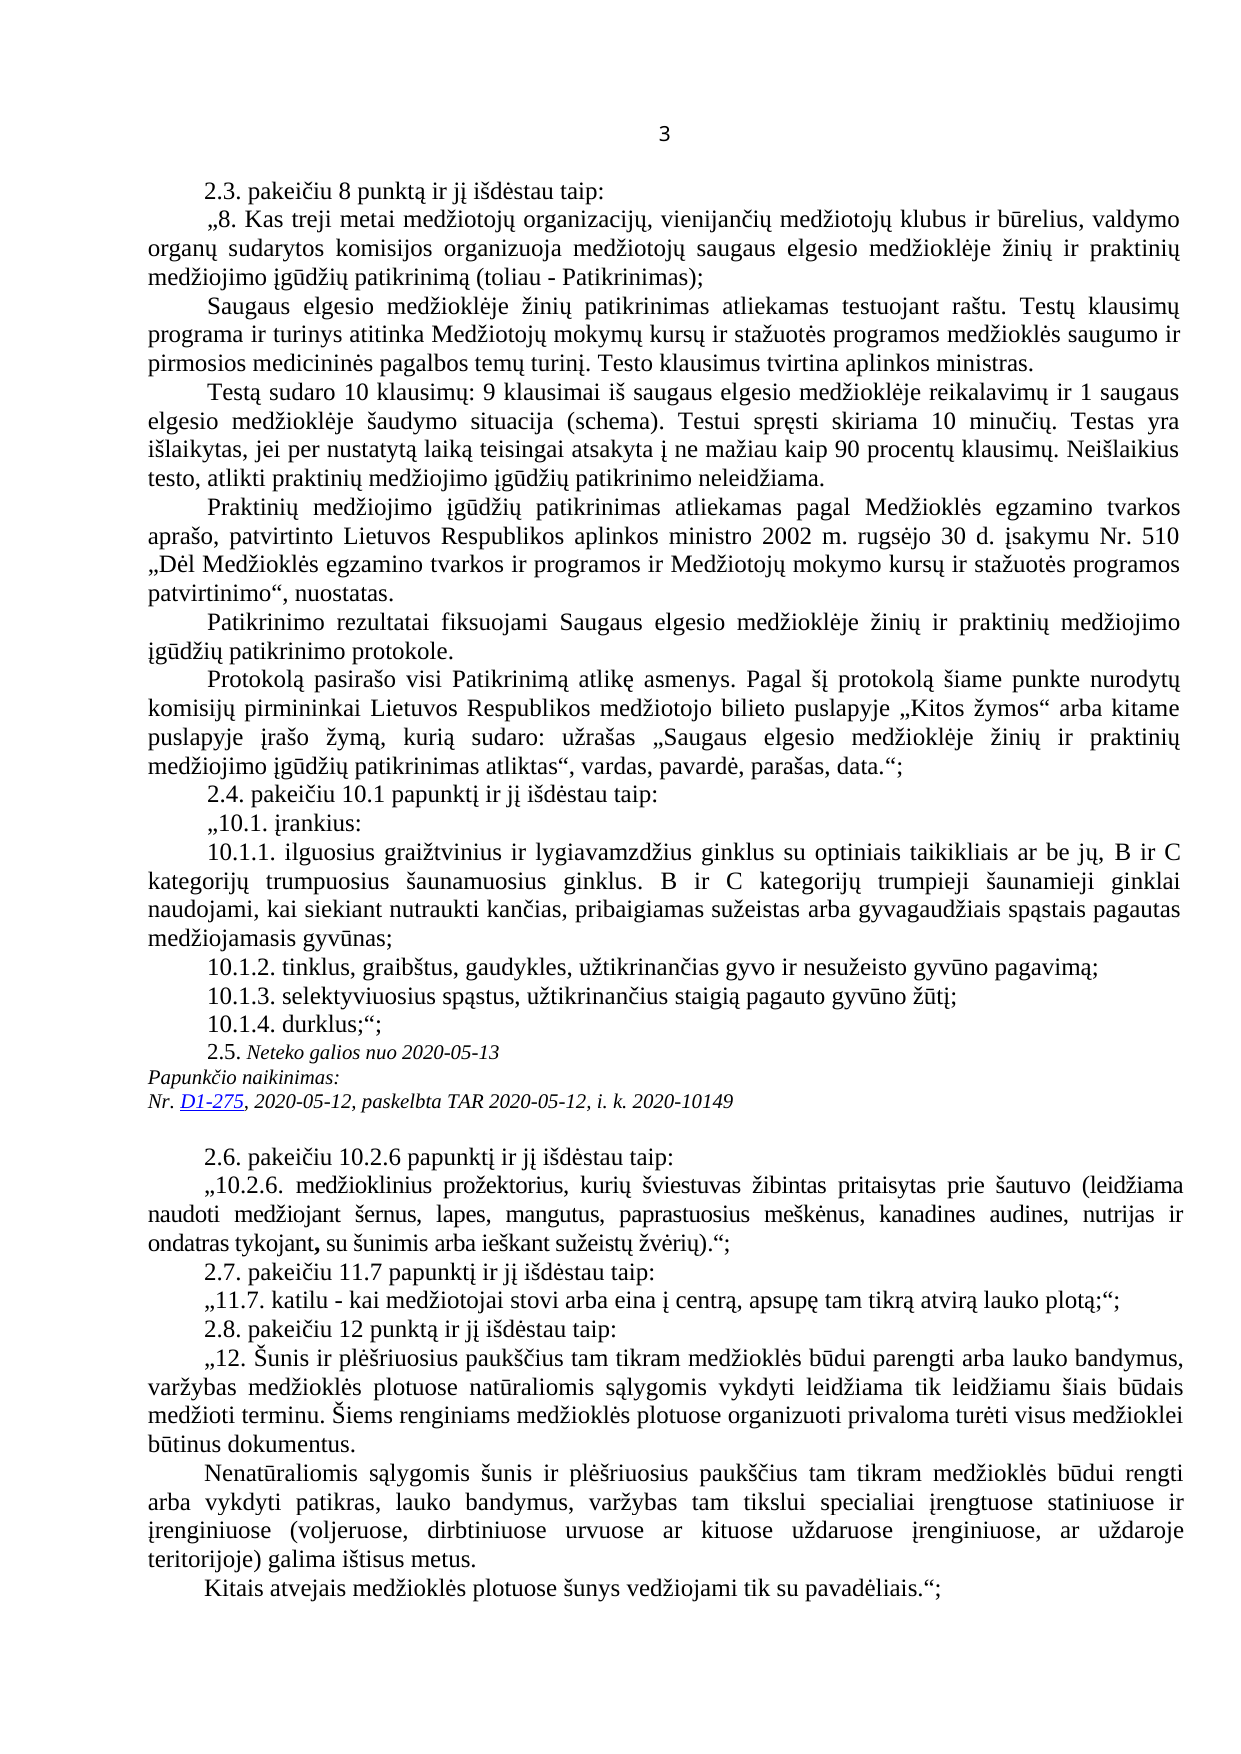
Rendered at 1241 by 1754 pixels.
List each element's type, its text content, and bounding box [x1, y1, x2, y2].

text „12. Šunis ir plėšriuosius paukščius tam tikram medžioklės būdui parengti arba lauko bandymus, varžybas medžioklės plotuose natūraliomis sąlygomis vykdyti leidžiama tik leidžiamu šiais būdais medžioti terminu. Šiems renginiams medžioklės plotuose organizuoti privaloma turėti visus medžioklei būtinus dokumentus. [148, 1343, 1185, 1458]
text 2.8. pakeičiu 12 punktą ir jį išdėstau taip: [148, 1314, 1185, 1343]
text Nr. D1-275, 2020-05-12, paskelbta TAR 2020-05-12, i. k. 2020-10149 [148, 1089, 1181, 1113]
text Testą sudaro 10 klausimų: 9 klausimai iš saugaus elgesio medžioklėje reikalavimų ir 1 saugaus elgesio medžioklėje šaudymo situacija (schema). Testui spręsti skiriama 10 minučių. Testas yra išlaikytas, jei per nustatytą laiką teisingai atsakyta į ne mažiau kaip 90 procentų klausimų. Neišlaikius testo, atlikti praktinių medžiojimo įgūdžių patikrinimo neleidžiama. [148, 377, 1181, 492]
text „11.7. katilu - kai medžiotojai stovi arba eina į centrą, apsupę tam tikrą atvirą lauko plotą;“; [148, 1285, 1185, 1314]
text Saugaus elgesio medžioklėje žinių patikrinimas atliekamas testuojant raštu. Testų klausimų programa ir turinys atitinka Medžiotojų mokymų kursų ir stažuotės programos medžioklės saugumo ir pirmosios medicininės pagalbos temų turinį. Testo klausimus tvirtina aplinkos ministras. [148, 291, 1181, 377]
text 10.1.1. ilguosius graižtvinius ir lygiavamzdžius ginklus su optiniais taikikliais ar be jų, B ir C kategorijų trumpuosius šaunamuosius ginklus. B ir C kategorijų trumpieji šaunamieji ginklai naudojami, kai siekiant nutraukti kančias, pribaigiamas sužeistas arba gyvagaudžiais spąstais pagautas medžiojamasis gyvūnas; [148, 837, 1181, 952]
text „8. Kas treji metai medžiotojų organizacijų, vienijančių medžiotojų klubus ir būrelius, valdymo organų sudarytos komisijos organizuoja medžiotojų saugaus elgesio medžioklėje žinių ir praktinių medžiojimo įgūdžių patikrinimą (toliau - Patikrinimas); [148, 204, 1181, 291]
text 10.1.2. tinklus, graibštus, gaudykles, užtikrinančias gyvo ir nesužeisto gyvūno pagavimą; [148, 952, 1181, 981]
text 2.7. pakeičiu 11.7 papunktį ir jį išdėstau taip: [148, 1257, 1185, 1285]
text 10.1.3. selektyviuosius spąstus, užtikrinančius staigią pagauto gyvūno žūtį; [148, 981, 1181, 1009]
text „10.2.6. medžioklinius prožektorius, kurių šviestuvas žibintas pritaisytas prie šautuvo (leidžiama naudoti medžiojant šernus, lapes, mangutus, paprastuosius meškėnus, kanadines audines, nutrijas ir ondatras tykojant, su šunimis arba ieškant sužeistų žvėrių).“; [148, 1170, 1185, 1257]
text 2.5. Neteko galios nuo 2020-05-13 [148, 1038, 1181, 1065]
text Papunkčio naikinimas: [148, 1065, 1181, 1089]
text 2.6. pakeičiu 10.2.6 papunktį ir jį išdėstau taip: [148, 1142, 1185, 1170]
text „10.1. įrankius: [148, 808, 1181, 837]
text 2.4. pakeičiu 10.1 papunktį ir jį išdėstau taip: [148, 779, 1181, 808]
text Protokolą pasirašo visi Patikrinimą atlikę asmenys. Pagal šį protokolą šiame punkte nurodytų komisijų pirmininkai Lietuvos Respublikos medžiotojo bilieto puslapyje „Kitos žymos“ arba kitame puslapyje įrašo žymą, kurią sudaro: užrašas „Saugaus elgesio medžioklėje žinių ir praktinių medžiojimo įgūdžių patikrinimas atliktas“, vardas, pavardė, parašas, data.“; [148, 664, 1181, 779]
text Praktinių medžiojimo įgūdžių patikrinimas atliekamas pagal Medžioklės egzamino tvarkos aprašo, patvirtinto Lietuvos Respublikos aplinkos ministro 2002 m. rugsėjo 30 d. įsakymu Nr. 510 „Dėl Medžioklės egzamino tvarkos ir programos ir Medžiotojų mokymo kursų ir stažuotės programos patvirtinimo“, nuostatas. [148, 492, 1181, 607]
text Kitais atvejais medžioklės plotuose šunys vedžiojami tik su pavadėliais.“; [148, 1573, 1185, 1602]
text Nenatūraliomis sąlygomis šunis ir plėšriuosius paukščius tam tikram medžioklės būdui rengti arba vykdyti patikras, lauko bandymus, varžybas tam tikslui specialiai įrengtuose statiniuose ir įrenginiuose (voljeruose, dirbtiniuose urvuose ar kituose uždaruose įrenginiuose, ar uždaroje teritorijoje) galima ištisus metus. [148, 1458, 1185, 1573]
text Patikrinimo rezultatai fiksuojami Saugaus elgesio medžioklėje žinių ir praktinių medžiojimo įgūdžių patikrinimo protokole. [148, 607, 1181, 664]
text 2.3. pakeičiu 8 punktą ir jį išdėstau taip: [148, 176, 1185, 204]
text 10.1.4. durklus;“; [148, 1009, 1181, 1038]
